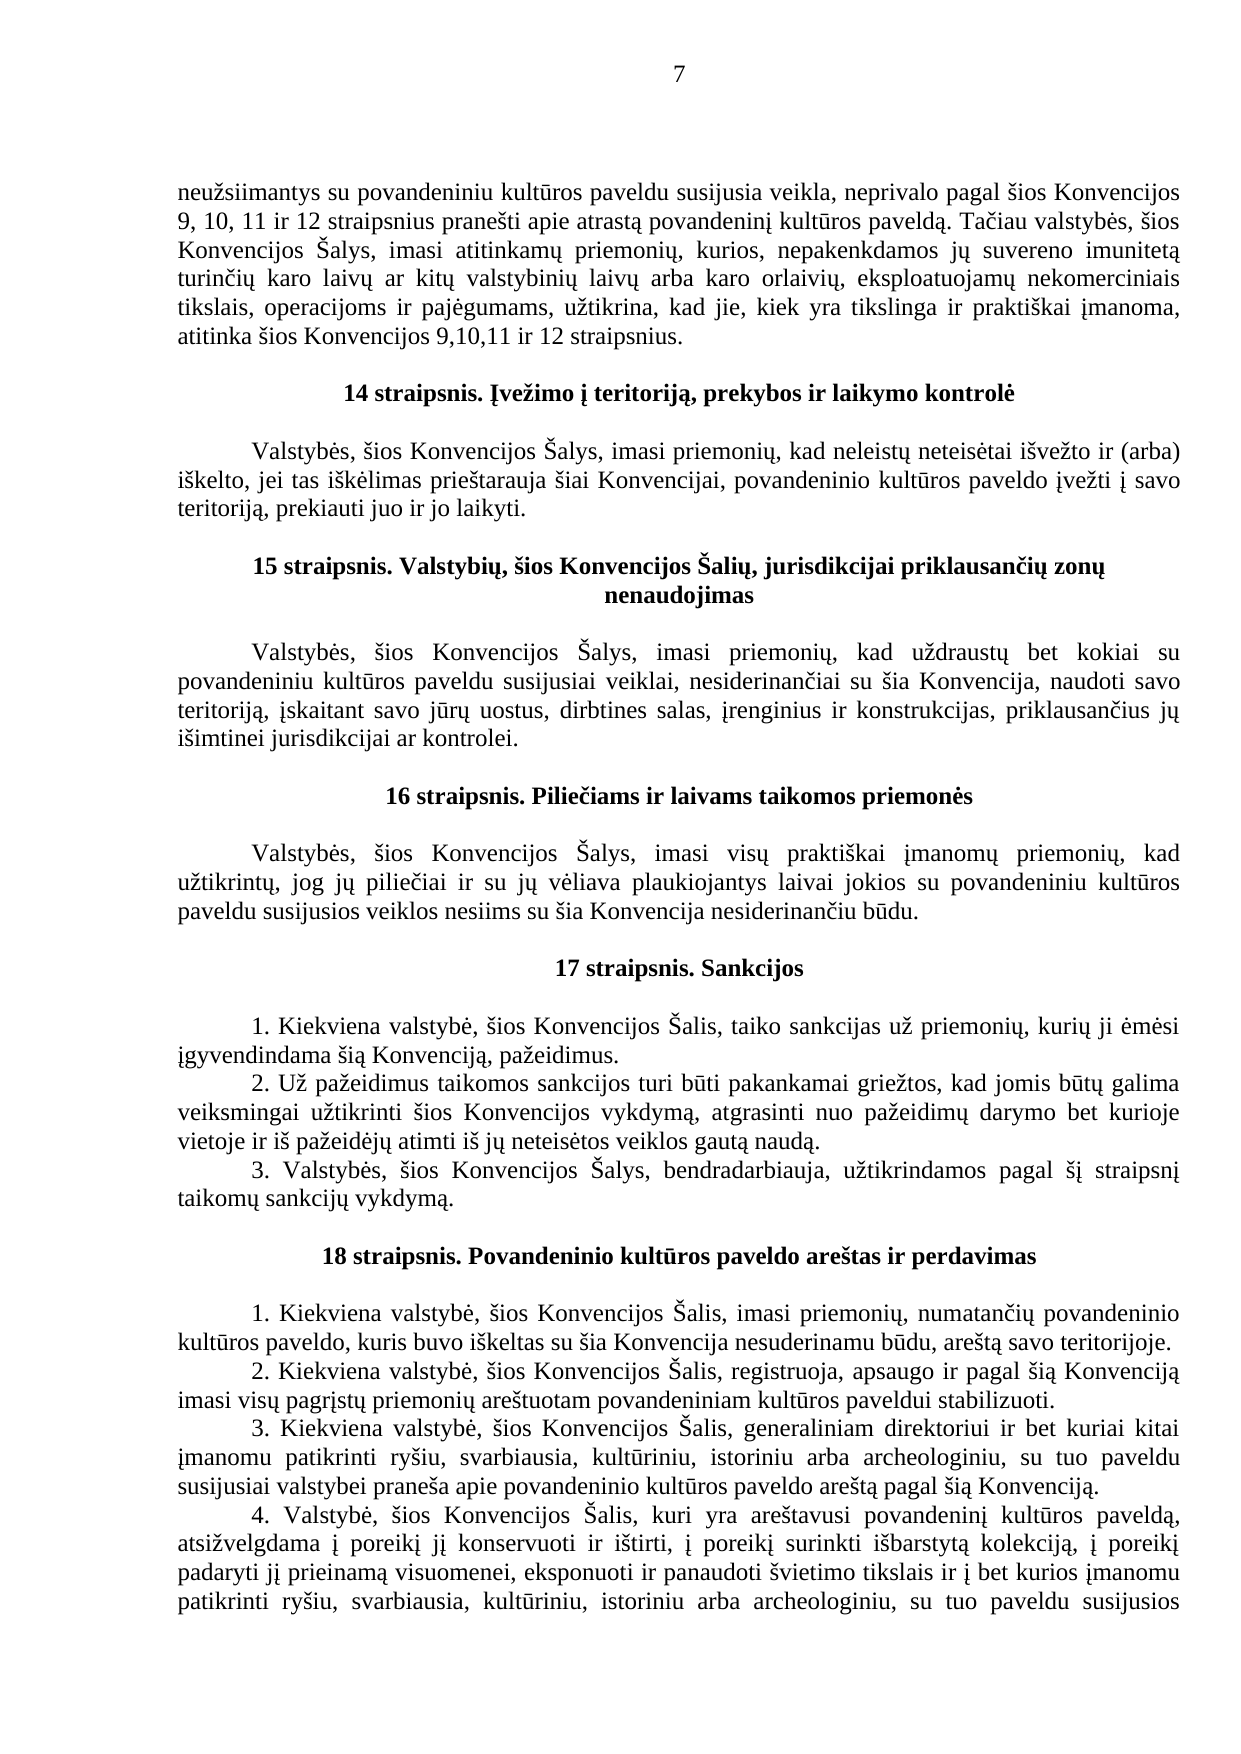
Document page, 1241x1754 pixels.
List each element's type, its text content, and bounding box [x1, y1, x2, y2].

text 3. Valstybės, šios Konvencijos Šalys, bendradarbiauja, užtikrindamos pagal šį straipsnį taikomų sankcijų vykdymą. [177, 1155, 1181, 1212]
text 2. Už pažeidimus taikomos sankcijos turi būti pakankamai griežtos, kad jomis būtų galima veiksmingai užtikrinti šios Konvencijos vykdymą, atgrasinti nuo pažeidimų darymo bet kurioje vietoje ir iš pažeidėjų atimti iš jų neteisėtos veiklos gautą naudą. [177, 1068, 1181, 1155]
text 2. Kiekviena valstybė, šios Konvencijos Šalis, registruoja, apsaugo ir pagal šią Konvenciją imasi visų pagrįstų priemonių areštuotam povandeniniam kultūros paveldui stabilizuoti. [177, 1356, 1181, 1413]
text 1. Kiekviena valstybė, šios Konvencijos Šalis, taiko sankcijas už priemonių, kurių ji ėmėsi įgyvendindama šią Konvenciją, pažeidimus. [177, 1011, 1181, 1068]
text 17 straipsnis. Sankcijos [177, 953, 1181, 982]
text 16 straipsnis. Piliečiams ir laivams taikomos priemonės [177, 781, 1181, 810]
text Valstybės, šios Konvencijos Šalys, imasi priemonių, kad neleistų neteisėtai išvežto ir (arba) iškelto, jei tas iškėlimas prieštarauja šiai Konvencijai, povandeninio kultūros paveldo įvežti į savo teritoriją, prekiauti juo ir jo laikyti. [177, 436, 1181, 522]
text 14 straipsnis. Įvežimo į teritoriją, prekybos ir laikymo kontrolė [177, 378, 1181, 407]
text 18 straipsnis. Povandeninio kultūros paveldo areštas ir perdavimas [177, 1241, 1181, 1270]
text 3. Kiekviena valstybė, šios Konvencijos Šalis, generaliniam direktoriui ir bet kuriai kitai įmanomu patikrinti ryšiu, svarbiausia, kultūriniu, istoriniu arba archeologiniu, su tuo paveldu susijusiai valstybei praneša apie povandeninio kultūros paveldo areštą pagal šią Konvenciją. [177, 1413, 1181, 1500]
text Valstybės, šios Konvencijos Šalys, imasi visų praktiškai įmanomų priemonių, kad užtikrintų, jog jų piliečiai ir su jų vėliava plaukiojantys laivai jokios su povandeniniu kultūros paveldu susijusios veiklos nesiims su šia Konvencija nesiderinančiu būdu. [177, 838, 1181, 925]
text Valstybės, šios Konvencijos Šalys, imasi priemonių, kad uždraustų bet kokiai su povandeniniu kultūros paveldu susijusiai veiklai, nesiderinančiai su šia Konvencija, naudoti savo teritoriją, įskaitant savo jūrų uostus, dirbtines salas, įrenginius ir konstrukcijas, priklausančius jų išimtinei jurisdikcijai ar kontrolei. [177, 637, 1181, 752]
text 1. Kiekviena valstybė, šios Konvencijos Šalis, imasi priemonių, numatančių povandeninio kultūros paveldo, kuris buvo iškeltas su šia Konvencija nesuderinamu būdu, areštą savo teritorijoje. [177, 1298, 1181, 1356]
text 15 straipsnis. Valstybių, šios Konvencijos Šalių, jurisdikcijai priklausančių zonų nenaudojimas [177, 551, 1181, 608]
text neužsiimantys su povandeniniu kultūros paveldu susijusia veikla, neprivalo pagal šios Konvencijos 9, 10, 11 ir 12 straipsnius pranešti apie atrastą povandeninį kultūros paveldą. Tačiau valstybės, šios Konvencijos Šalys, imasi atitinkamų priemonių, kurios, nepakenkdamos jų suvereno imunitetą turinčių karo laivų ar kitų valstybinių laivų arba karo orlaivių, eksploatuojamų nekomerciniais tikslais, operacijoms ir pajėgumams, užtikrina, kad jie, kiek yra tikslinga ir praktiškai įmanoma, atitinka šios Konvencijos 9,10,11 ir 12 straipsnius. [177, 177, 1181, 350]
text 4. Valstybė, šios Konvencijos Šalis, kuri yra areštavusi povandeninį kultūros paveldą, atsižvelgdama į poreikį jį konservuoti ir ištirti, į poreikį surinkti išbarstytą kolekciją, į poreikį padaryti jį prieinamą visuomenei, eksponuoti ir panaudoti švietimo tikslais ir į bet kurios įmanomu patikrinti ryšiu, svarbiausia, kultūriniu, istoriniu arba archeologiniu, su tuo paveldu susijusios [177, 1500, 1181, 1615]
